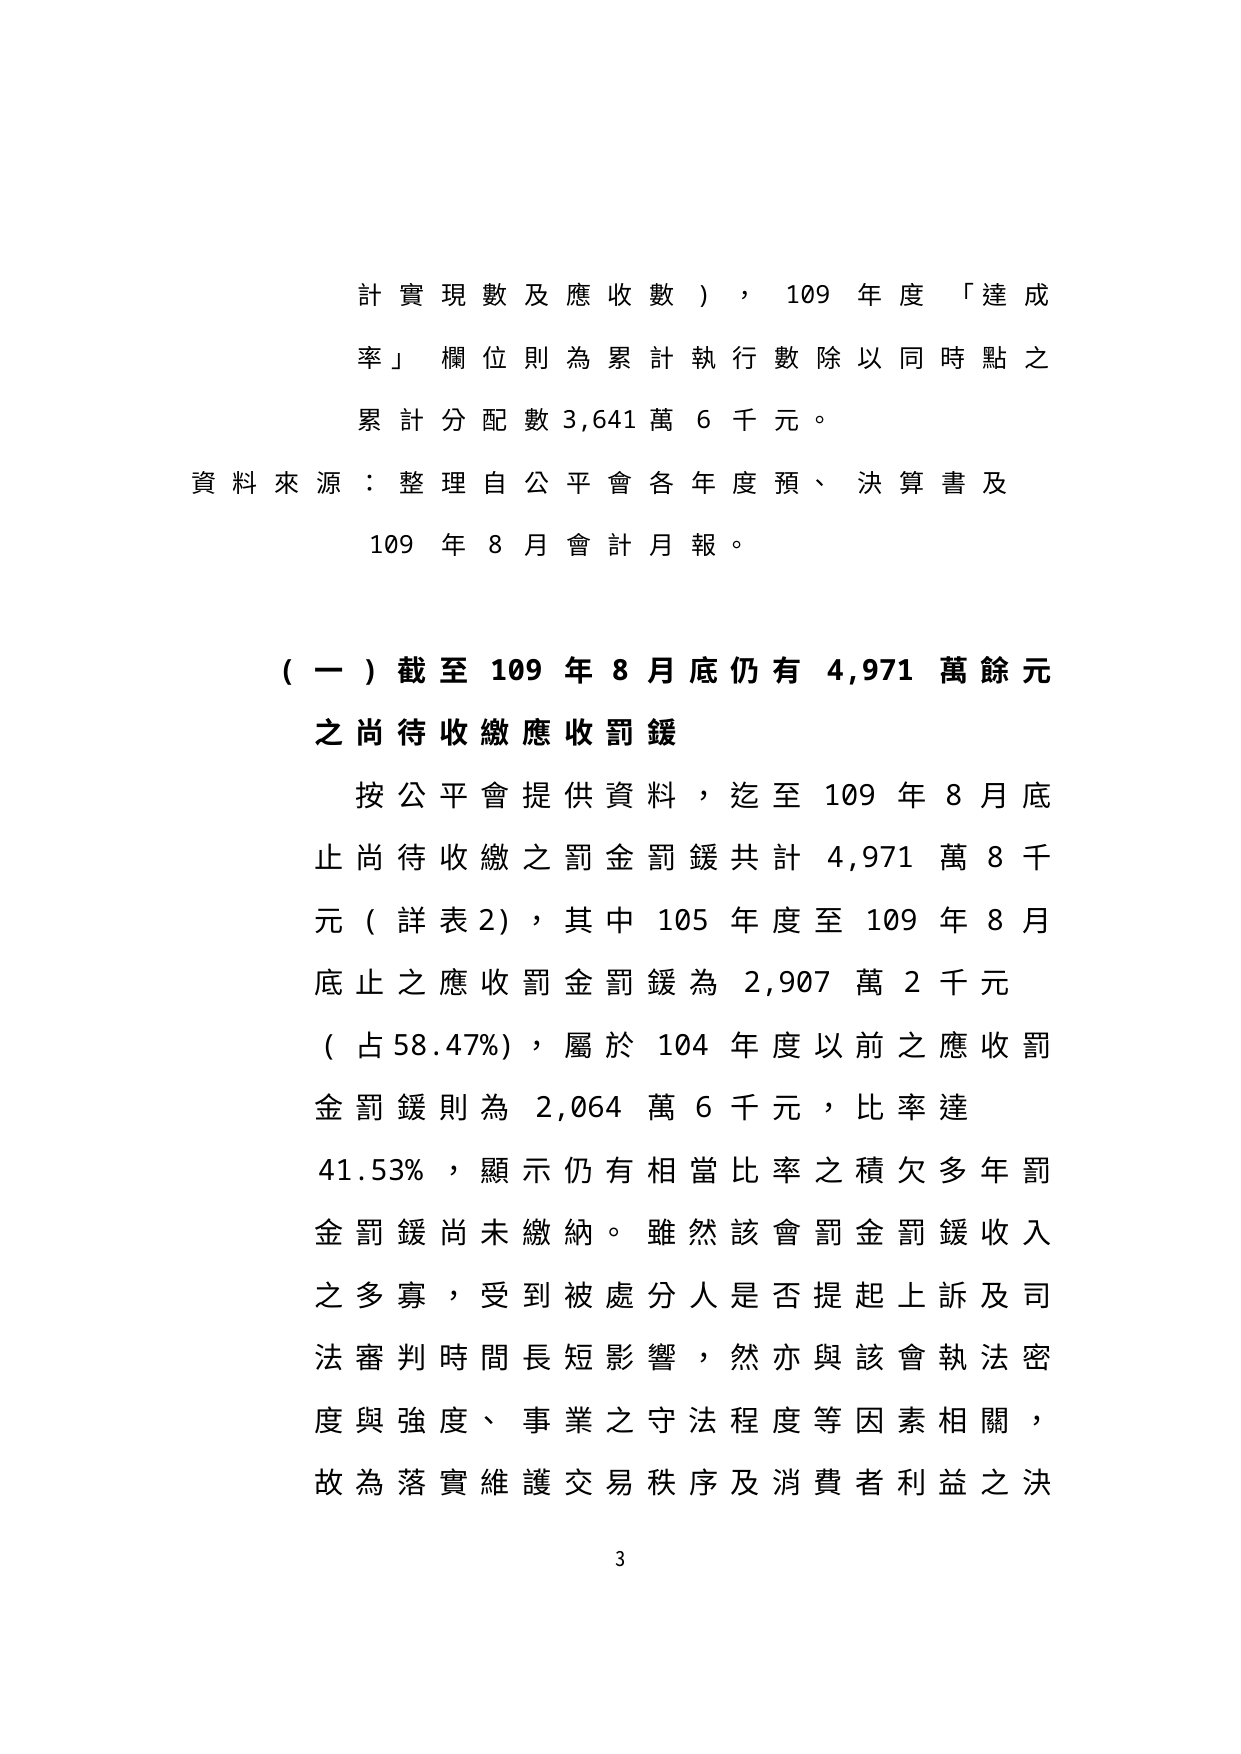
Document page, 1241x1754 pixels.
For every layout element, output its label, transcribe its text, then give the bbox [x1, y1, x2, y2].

text 計實現數及應收數)，109年度「達成率」欄位則為累計執行數除以同時點之累計分配數3,641萬6千元。 [183, 252, 1058, 439]
text 資料來源：整理自公平會各年度預、決算書及109年8月會計月報。 [183, 439, 1058, 564]
text (一)截至109年8月底仍有4,971萬餘元之尚待收繳應收罰鍰 [242, 627, 1058, 752]
text 按公平會提供資料，迄至109年8月底止尚待收繳之罰金罰鍰共計4,971萬8千元(詳表2)，其中105年度至109年8月底止之應收罰金罰鍰為2,907萬2千元(占58.47%)，屬於104年度以前之應收罰金罰鍰則為2,064萬6千元，比率達41.53%，顯示仍有相當比率之積欠多年罰金罰鍰尚未繳納。雖然該會罰金罰鍰收入之多寡，受到被處分人是否提起上訴及司法審判時間長短影響，然亦與該會執法密度與強度、事業之守法程度等因素相關，故為落實維護交易秩序及消費者利益之決 [271, 752, 1058, 1502]
